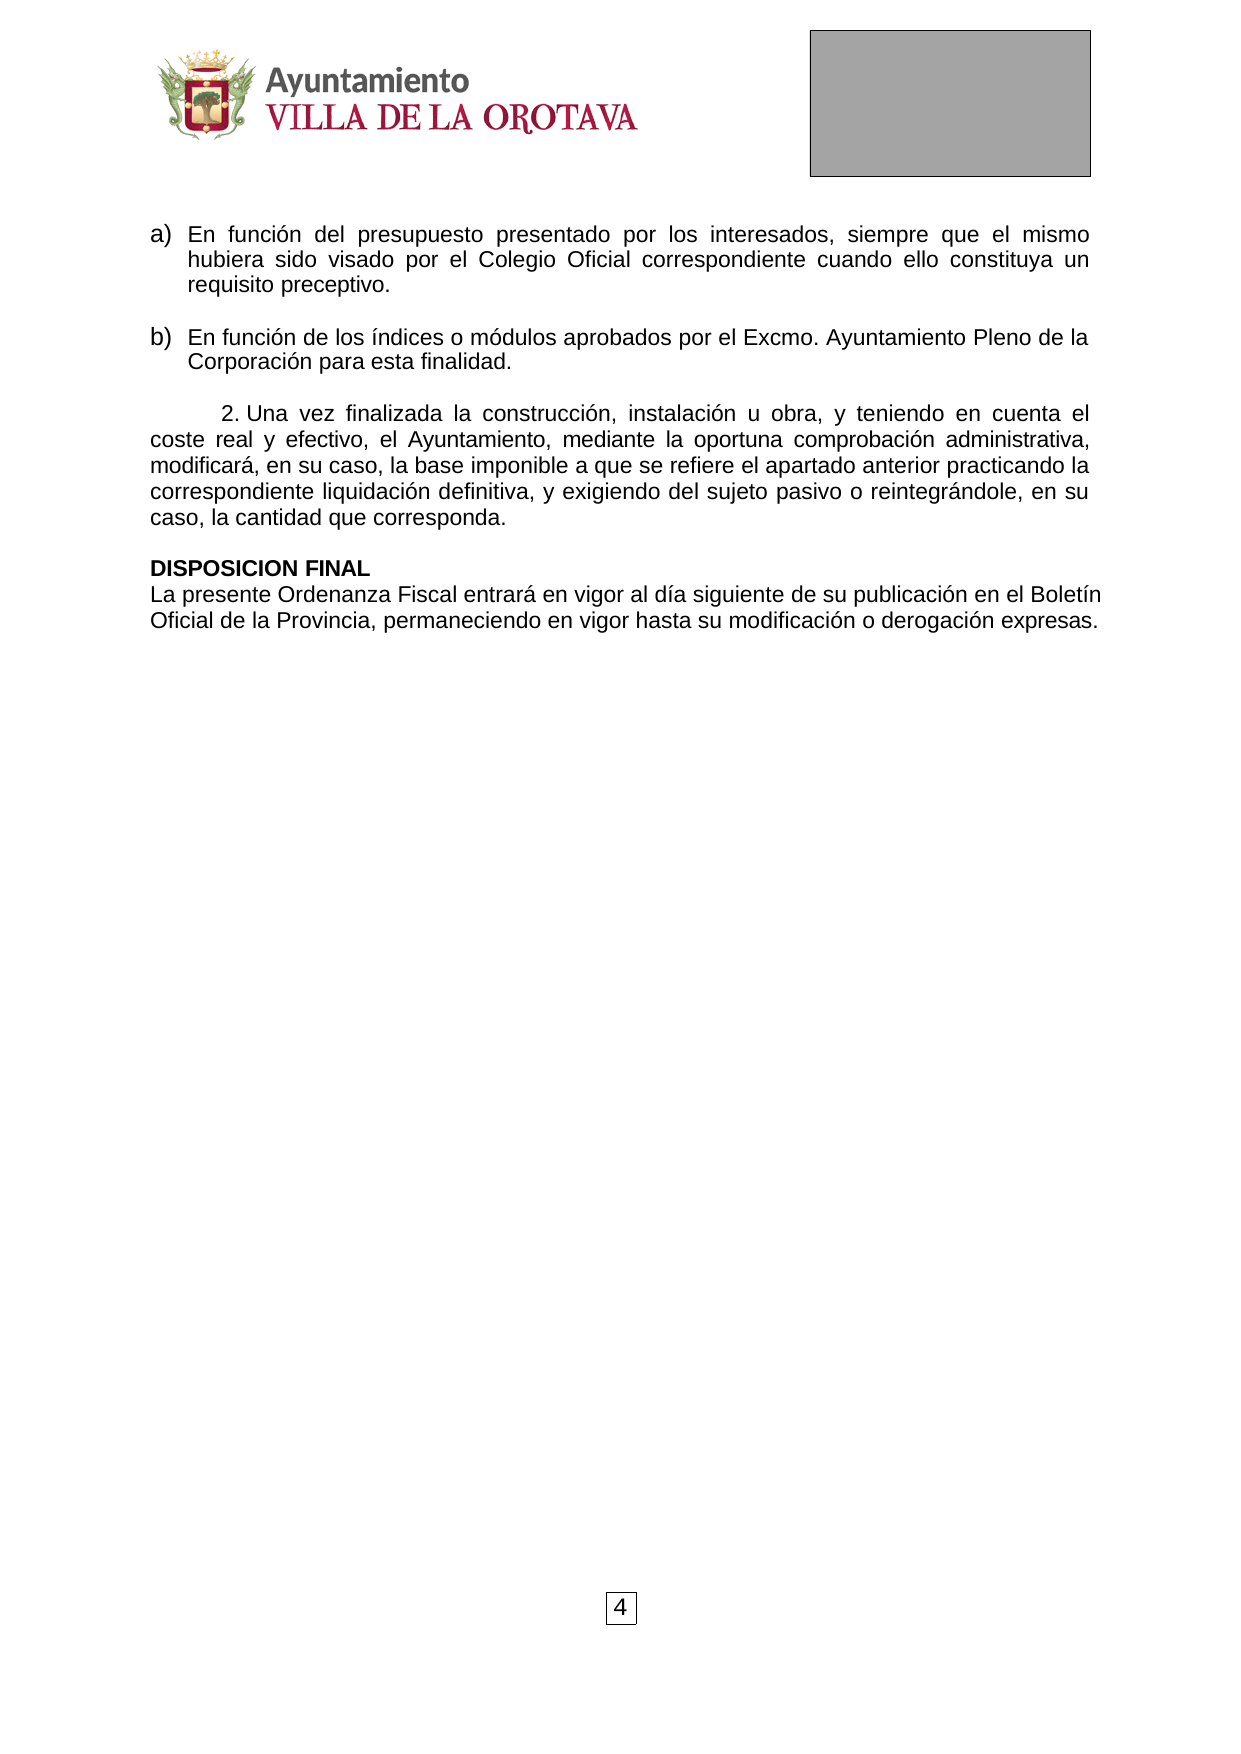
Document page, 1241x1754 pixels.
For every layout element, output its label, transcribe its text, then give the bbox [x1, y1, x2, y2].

text La presente Ordenanza Fiscal entrará en vigor al día siguiente de su publicación en el Boletín Oficial de la Provincia, permaneciendo en vigor hasta su modificación o derogación expresas. [150, 582, 1103, 634]
list En función del presupuesto presentado por los interesados, siempre que el mismo hubiera sido visado por el Colegio Oficial correspondiente cuando ello constituya un requisito preceptivo. [150, 221, 1090, 297]
list En función de los índices o módulos aprobados por el Excmo. Ayuntamiento Pleno de la Corporación para esta finalidad. [150, 325, 1090, 374]
list Una vez finalizada la construcción, instalación u obra, y teniendo en cuenta el coste real y efectivo, el Ayuntamiento, mediante la oportuna comprobación administrativa, modificará, en su caso, la base imponible a que se refiere el apartado anterior practicando la correspondiente liquidación definitiva, y exigiendo del sujeto pasivo o reintegrándole, en su caso, la cantidad que corresponda. [150, 401, 1090, 530]
picture [144, 42, 646, 150]
subtitle DISPOSICION FINAL [150, 556, 1103, 582]
